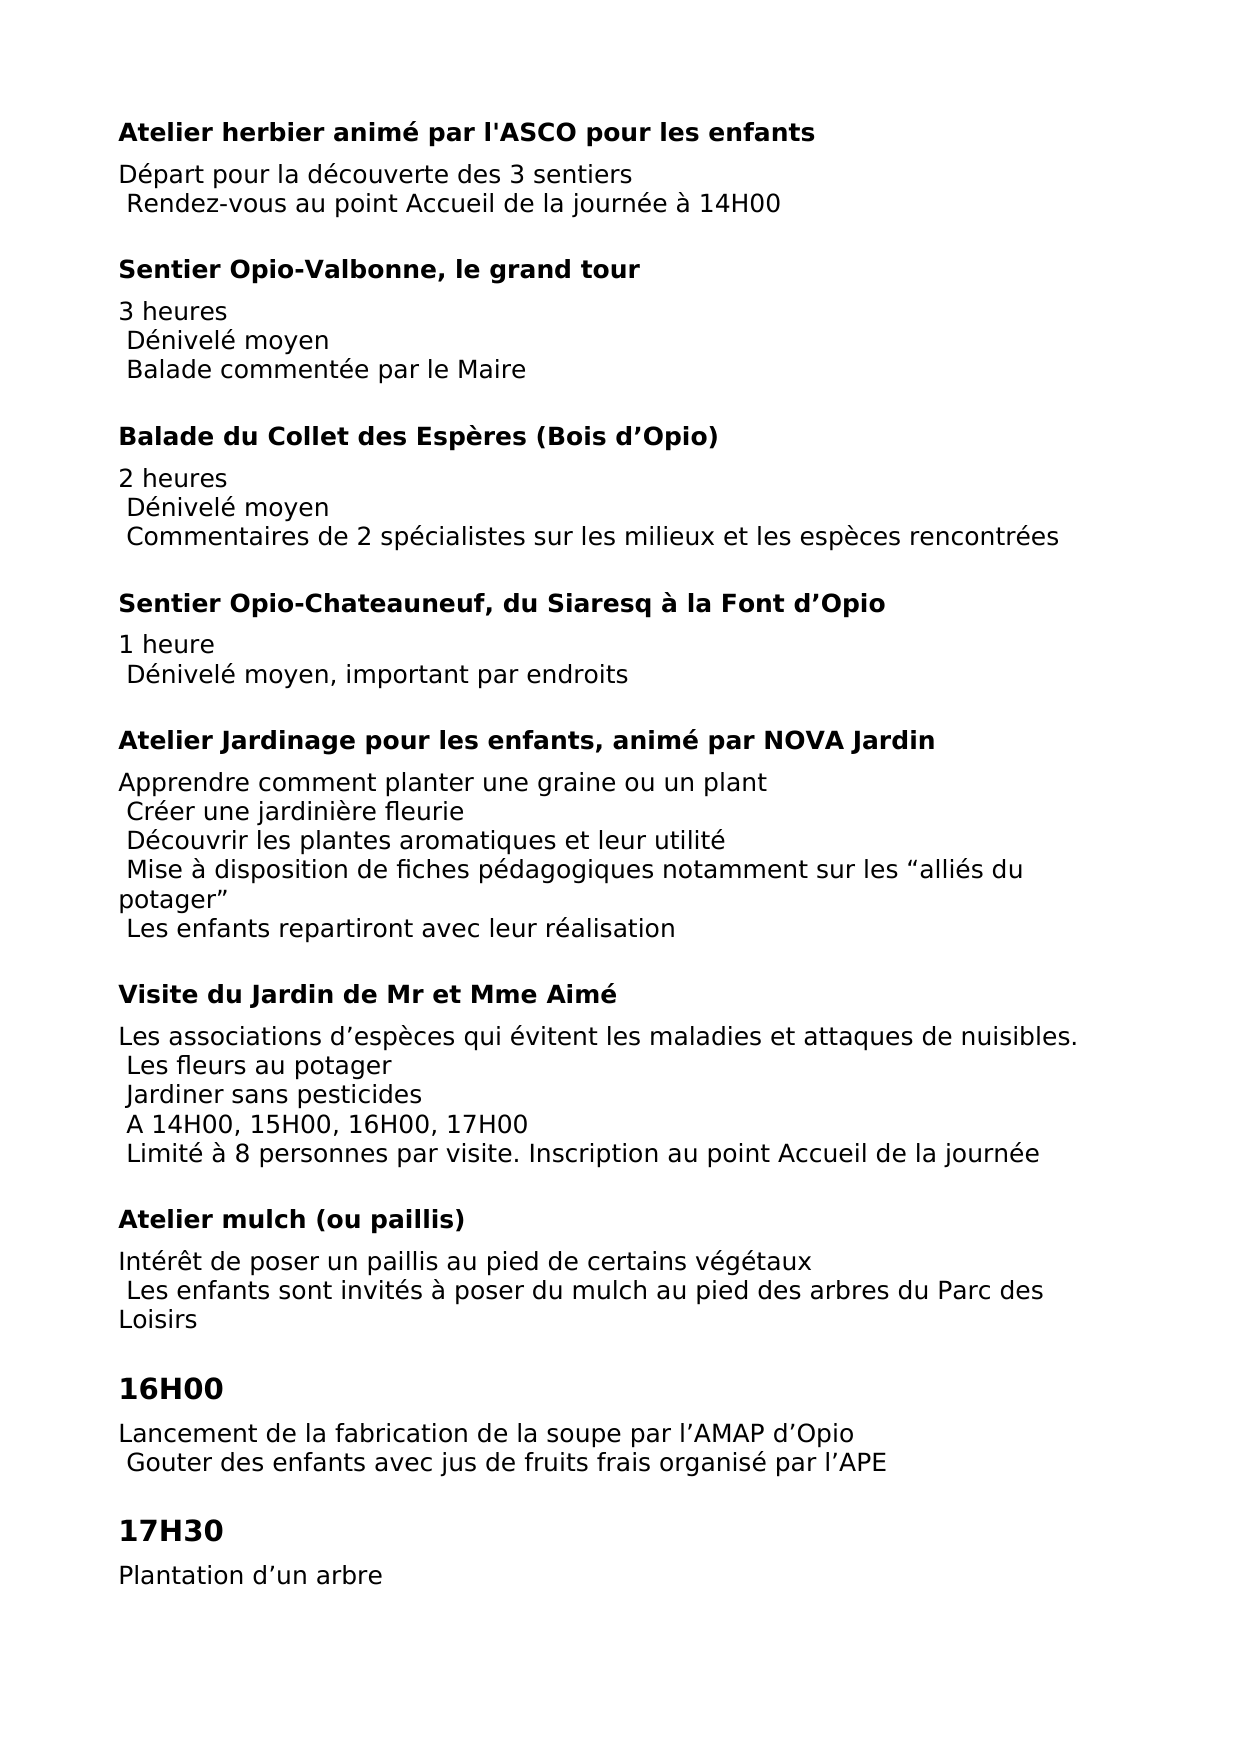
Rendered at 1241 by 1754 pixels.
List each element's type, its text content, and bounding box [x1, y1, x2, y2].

text Plantation d’un arbre [118, 1561, 1122, 1590]
subtitle 17H30 [118, 1514, 1122, 1548]
subtitle Atelier mulch (ou paillis) [118, 1206, 1122, 1235]
subtitle Atelier Jardinage pour les enfants, animé par NOVA Jardin [118, 726, 1122, 756]
subtitle Balade du Collet des Espères (Bois d’Opio) [118, 422, 1122, 451]
text Lancement de la fabrication de la soupe par l’AMAP d’Opio Gouter des enfants avec jus de fruits frais organisé par l’APE [118, 1419, 1122, 1477]
subtitle Atelier herbier animé par l'ASCO pour les enfants [118, 118, 1122, 147]
subtitle Sentier Opio-Chateauneuf, du Siaresq à la Font d’Opio [118, 589, 1122, 618]
text 2 heures Dénivelé moyen Commentaires de 2 spécialistes sur les milieux et les espèces rencontrées [118, 464, 1122, 551]
subtitle 16H00 [118, 1372, 1122, 1406]
subtitle Visite du Jardin de Mr et Mme Aimé [118, 981, 1122, 1010]
subtitle Sentier Opio-Valbonne, le grand tour [118, 256, 1122, 285]
text Apprendre comment planter une graine ou un plant Créer une jardinière fleurie Découvrir les plantes aromatiques et leur utilité Mise à disposition de fiches pédagogiques notamment sur les “alliés du potager” Les enfants repartiront avec leur réalisation [118, 768, 1122, 943]
text 3 heures Dénivelé moyen Balade commentée par le Maire [118, 297, 1122, 385]
text Les associations d’espèces qui évitent les maladies et attaques de nuisibles. Les fleurs au potager Jardiner sans pesticides A 14H00, 15H00, 16H00, 17H00 Limité à 8 personnes par visite. Inscription au point Accueil de la journée [118, 1022, 1122, 1168]
text Départ pour la découverte des 3 sentiers Rendez-vous au point Accueil de la journée à 14H00 [118, 160, 1122, 218]
text 1 heure Dénivelé moyen, important par endroits [118, 631, 1122, 689]
text Intérêt de poser un paillis au pied de certains végétaux Les enfants sont invités à poser du mulch au pied des arbres du Parc des Loisirs [118, 1247, 1122, 1335]
